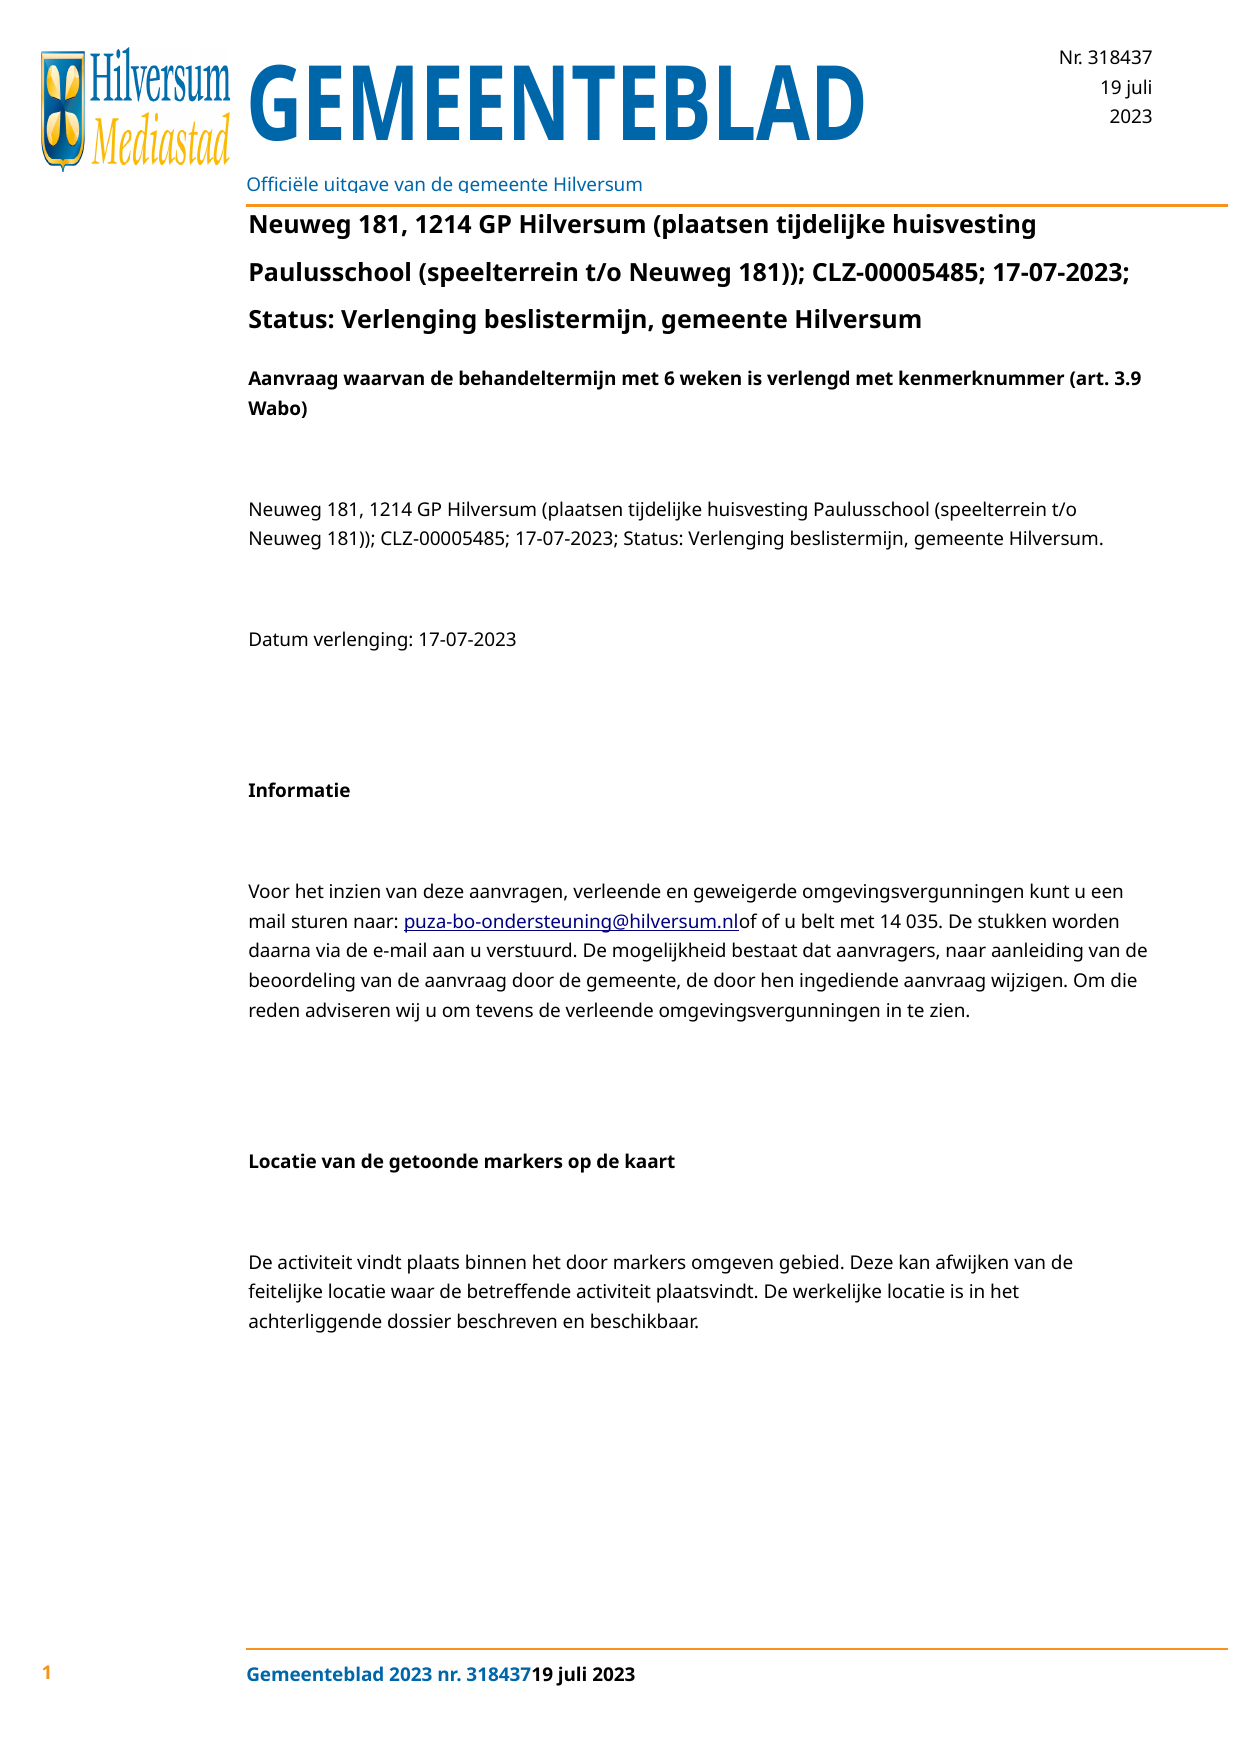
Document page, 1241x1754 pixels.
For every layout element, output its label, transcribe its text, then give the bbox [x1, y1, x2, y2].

text Aanvraag waarvan de behandeltermijn met 6 weken is verlengd met kenmerknummer (art. 3.9 Wabo) [248, 366, 1152, 421]
text Informatie [248, 778, 1152, 803]
text Neuweg 181, 1214 GP Hilversum (plaatsen tijdelijke huisvesting Paulusschool (speelterrein t/o Neuweg 181)); CLZ-00005485; 17-07-2023; Status: Verlenging beslistermijn, gemeente Hilversum [248, 207, 1152, 336]
text Neuweg 181, 1214 GP Hilversum (plaatsen tijdelijke huisvesting Paulusschool (speelterrein t/o Neuweg 181)); CLZ-00005485; 17-07-2023; Status: Verlenging beslistermijn, gemeente Hilversum. [248, 496, 1152, 551]
picture [41, 47, 231, 172]
text De activiteit vindt plaats binnen het door markers omgeven gebied. Deze kan afwijken van de feitelijke locatie waar de betreffende activiteit plaatsvindt. De werkelijke locatie is in het achterliggende dossier beschreven en beschikbaar. [248, 1249, 1152, 1334]
text Voor het inzien van deze aanvragen, verleende en geweigerde omgevingsvergunningen kunt u een mail sturen naar: puza-bo-ondersteuning@hilversum.nlof of u belt met 14 035. De stukken worden daarna via de e-mail aan u verstuurd. De mogelijkheid bestaat dat aanvragers, naar aanleiding van de beoordeling van de aanvraag door de gemeente, de door hen ingediende aanvraag wijzigen. Om die reden adviseren wij u om tevens de verleende omgevingsvergunningen in te zien. [248, 878, 1152, 1022]
text Datum verlenging: 17-07-2023 [248, 626, 1152, 652]
text Locatie van de getoonde markers op de kaart [248, 1148, 1152, 1174]
